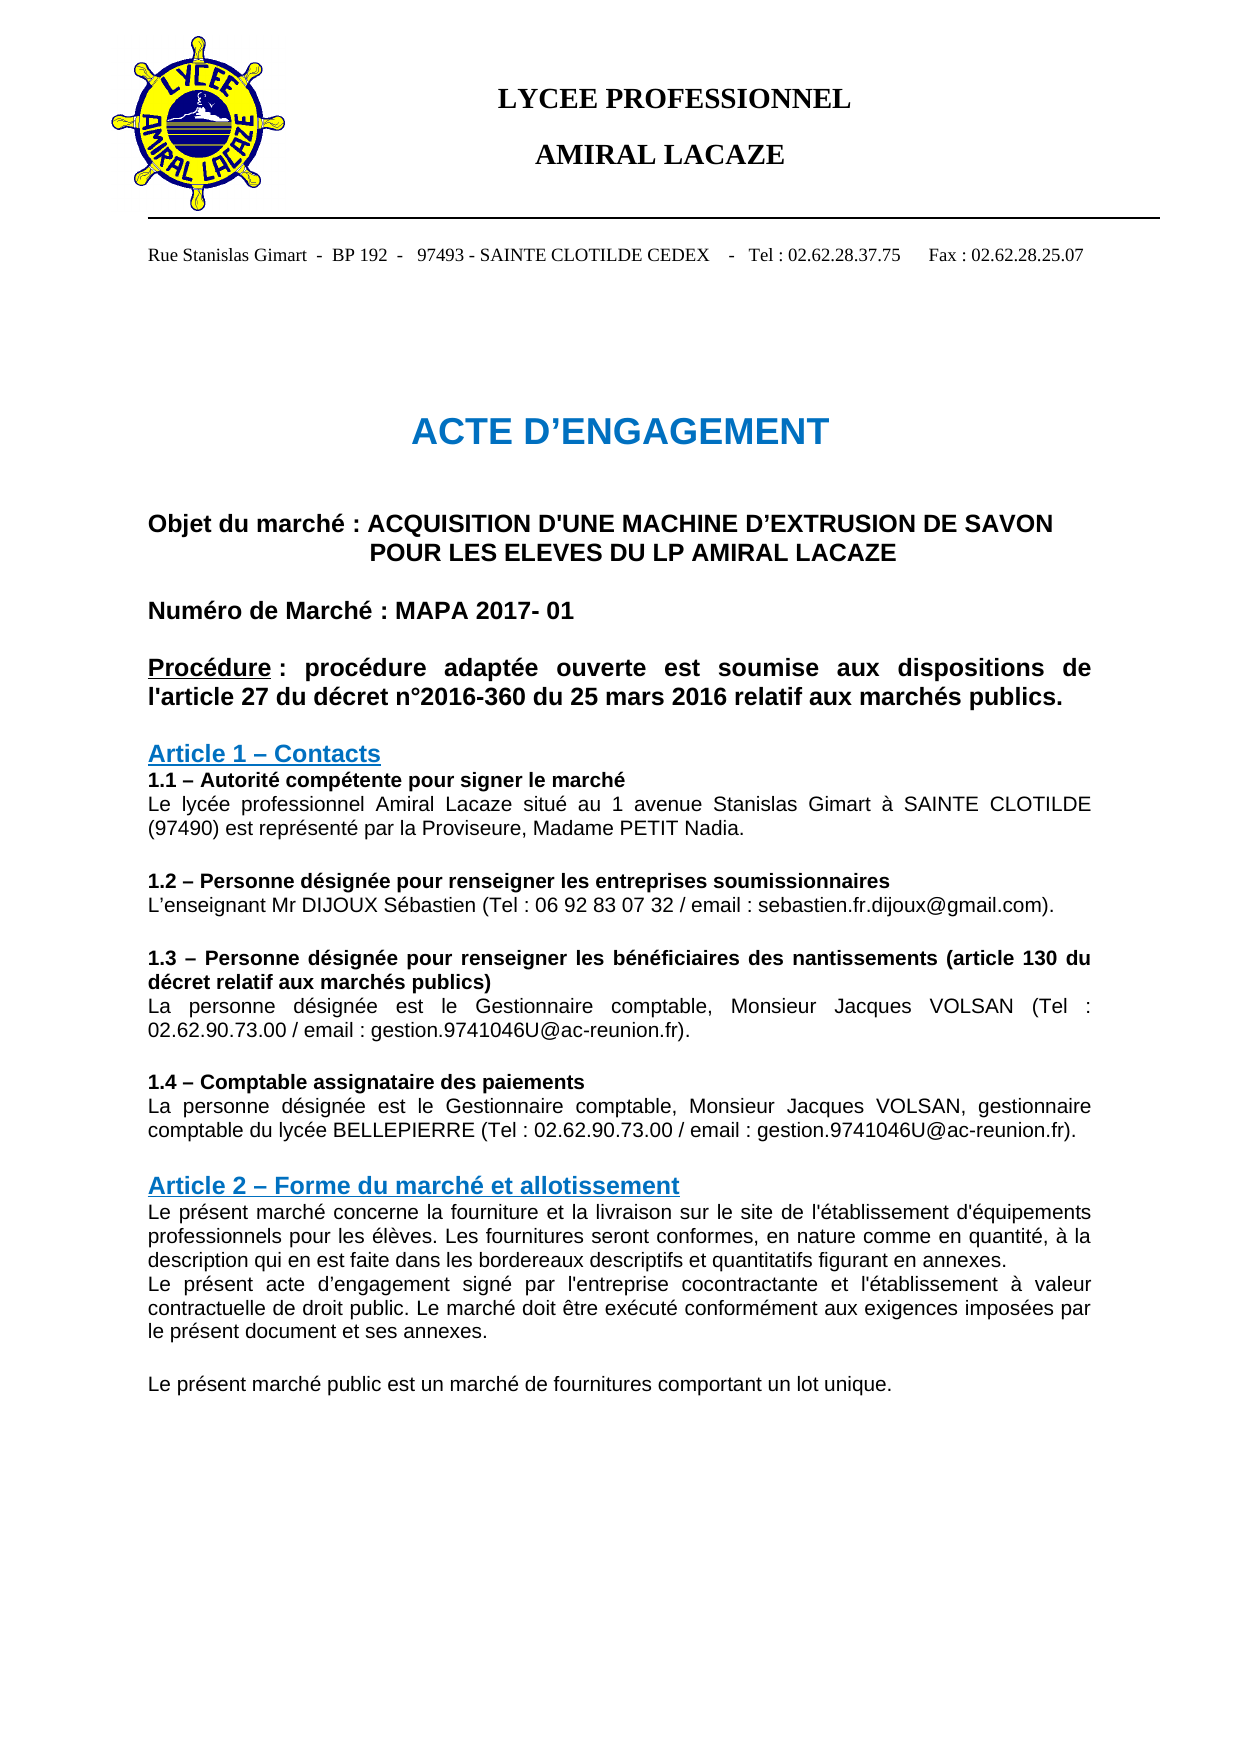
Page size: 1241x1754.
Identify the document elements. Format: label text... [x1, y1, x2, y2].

text Le présent marché concerne la fourniture et la livraison sur le site de l'établissement d'équipements professionnels pour les élèves. Les fournitures seront conformes, en nature comme en quantité, à la description qui en est faite dans les bordereaux descriptifs et quantitatifs figurant en annexes. [148, 1199, 1092, 1271]
text La personne désignée est le Gestionnaire comptable, Monsieur Jacques VOLSAN (Tel : 02.62.90.73.00 / email : gestion.9741046U@ac-reunion.fr). [148, 993, 1092, 1041]
text Article 1 – Contacts [148, 739, 1092, 768]
subtitle AMIRAL LACAZE [484, 137, 846, 171]
text L’enseignant Mr DIJOUX Sébastien (Tel : 06 92 83 07 32 / email : sebastien.fr.dijoux@gmail.com). [148, 893, 1092, 917]
text 1.1 – Autorité compétente pour signer le marché [148, 768, 1092, 792]
text ACTE D’ENGAGEMENT [148, 409, 1092, 452]
text Procédure : procédure adaptée ouverte est soumise aux dispositions de l'article 27 du décret n°2016-360 du 25 mars 2016 relatif aux marchés publics. [148, 653, 1092, 711]
text 1.4 – Comptable assignataire des paiements [148, 1070, 1092, 1094]
text 1.2 – Personne désignée pour renseigner les entreprises soumissionnaires [148, 869, 1092, 893]
text Rue Stanislas Gimart - BP 192 - 97493 - SAINTE CLOTILDE CEDEX - Tel : 02.62.28.37.75 Fax : 02.62.28.25.07 [148, 243, 1092, 265]
text Article 2 – Forme du marché et allotissement [148, 1171, 1092, 1199]
picture [110, 35, 286, 212]
text Objet du marché : ACQUISITION D'UNE MACHINE D’EXTRUSION DE SAVON POUR LES ELEVES DU LP AMIRAL LACAZE [148, 509, 1092, 567]
text Le présent marché public est un marché de fournitures comportant un lot unique. [148, 1372, 1092, 1396]
text 1.3 – Personne désignée pour renseigner les bénéficiaires des nantissements (article 130 du décret relatif aux marchés publics) [148, 946, 1092, 993]
text Numéro de Marché : MAPA 2017- 01 [148, 596, 1092, 624]
text Le lycée professionnel Amiral Lacaze situé au 1 avenue Stanislas Gimart à SAINTE CLOTILDE (97490) est représenté par la Proviseure, Madame PETIT Nadia. [148, 792, 1092, 840]
text La personne désignée est le Gestionnaire comptable, Monsieur Jacques VOLSAN, gestionnaire comptable du lycée BELLEPIERRE (Tel : 02.62.90.73.00 / email : gestion.9741046U@ac-reunion.fr). [148, 1094, 1092, 1142]
text Le présent acte d’engagement signé par l'entreprise cocontractante et l'établissement à valeur contractuelle de droit public. Le marché doit être exécuté conformément aux exigences imposées par le présent document et ses annexes. [148, 1271, 1092, 1343]
text LYCEE PROFESSIONNEL [494, 81, 856, 114]
